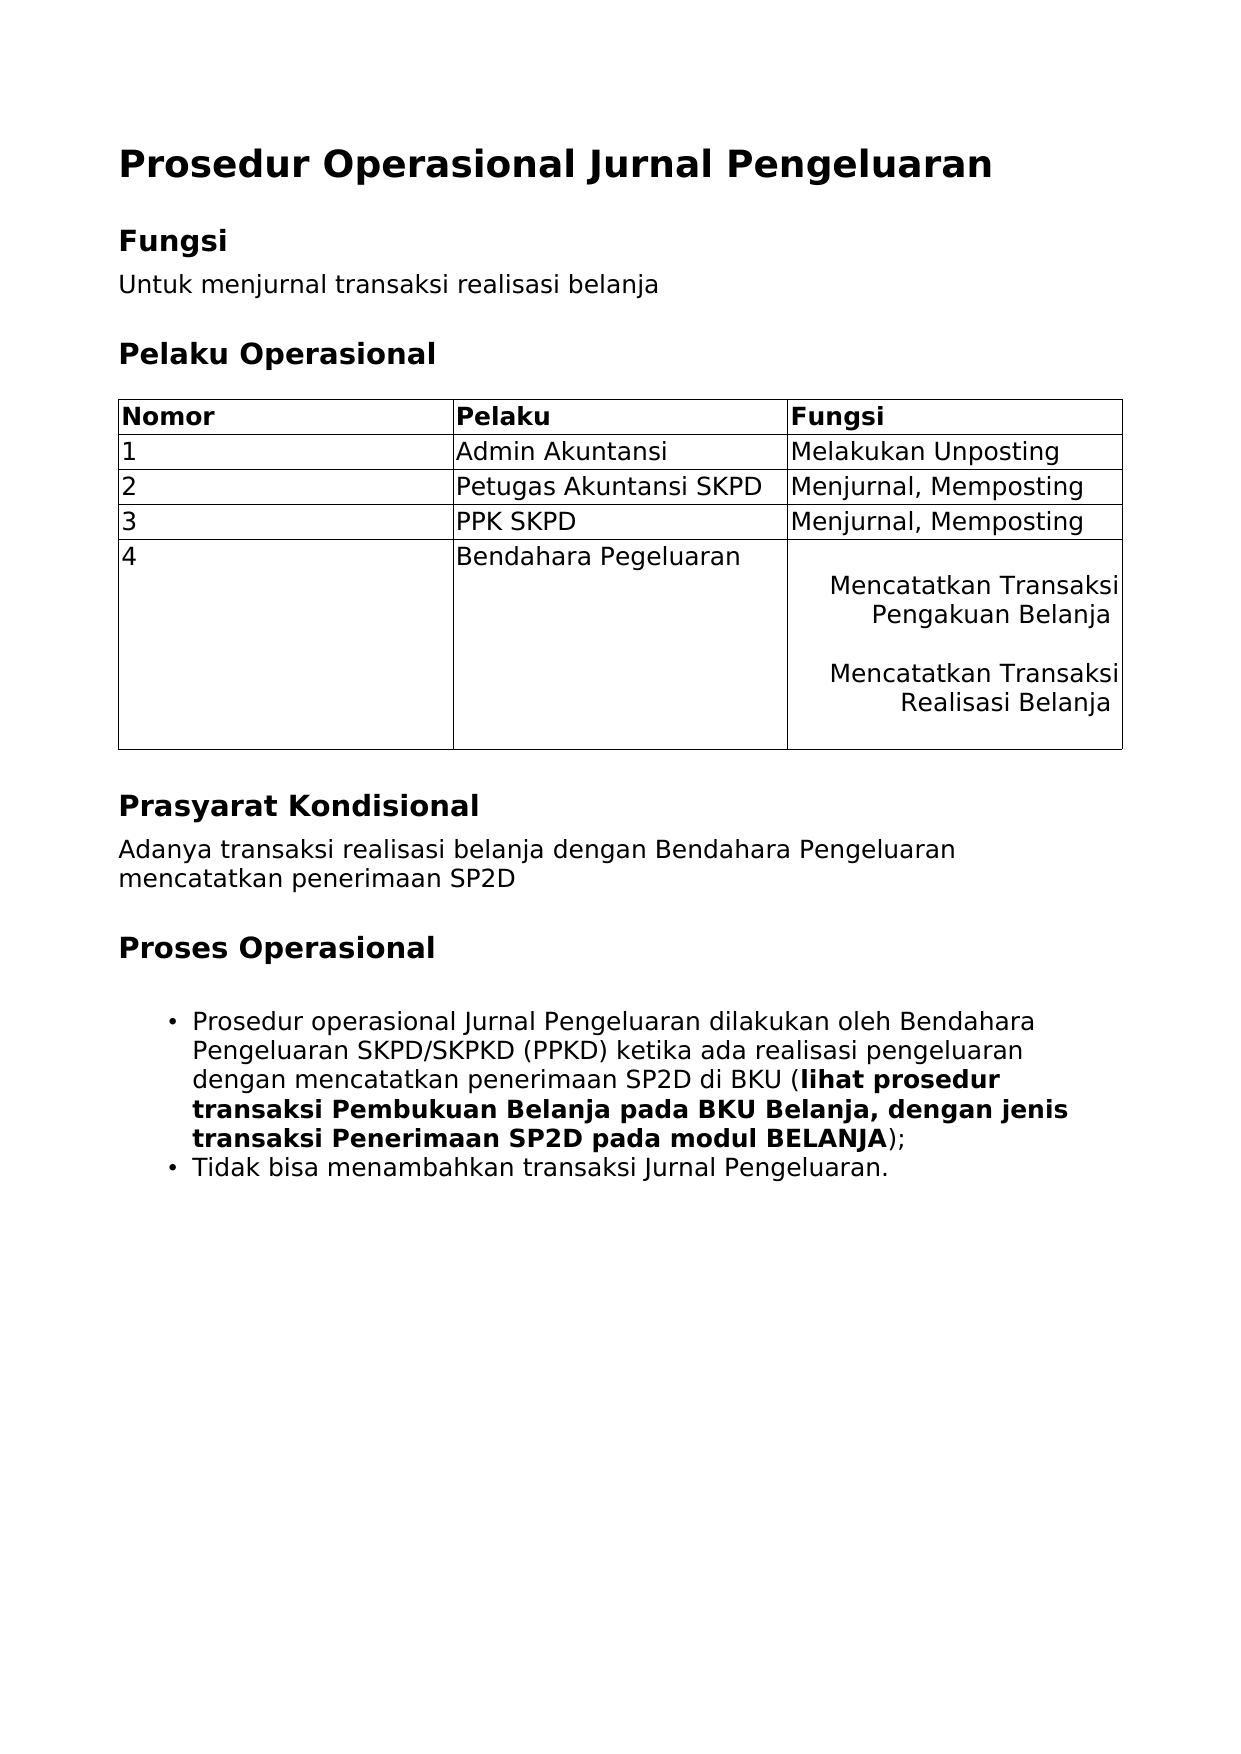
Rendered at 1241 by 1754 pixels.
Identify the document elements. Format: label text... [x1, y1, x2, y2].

text Adanya transaksi realisasi belanja dengan Bendahara Pengeluaran mencatatkan penerimaan SP2D [118, 836, 1122, 894]
table_cell 1 [119, 435, 453, 469]
table_cell 4 [119, 540, 453, 749]
subtitle Fungsi [118, 224, 1122, 258]
table_header Fungsi [788, 400, 1122, 434]
table_cell Bendahara Pegeluaran [454, 540, 787, 749]
subtitle Prosedur Operasional Jurnal Pengeluaran [118, 143, 1122, 187]
subtitle Pelaku Operasional [118, 337, 1122, 371]
text Untuk menjurnal transaksi realisasi belanja [118, 271, 1122, 300]
table_cell Menjurnal, Memposting [788, 505, 1122, 539]
subtitle Prasyarat Kondisional [118, 789, 1122, 823]
list Prosedur operasional Jurnal Pengeluaran dilakukan oleh Bendahara Pengeluaran SKPD/SKPKD (PPKD) ketika ada realisasi pengeluaran dengan mencatatkan penerimaan SP2D di BKU (lihat prosedur transaksi Pembukuan Belanja pada BKU Belanja, dengan jenis transaksi Penerimaan SP2D pada modul BELANJA); [177, 1007, 1122, 1153]
table_cell Melakukan Unposting [788, 435, 1122, 469]
table_cell Petugas Akuntansi SKPD [454, 470, 787, 504]
table_header Pelaku [454, 400, 787, 434]
table_cell Admin Akuntansi [454, 435, 787, 469]
table_cell 2 [119, 470, 453, 504]
table_cell Mencatatkan Transaksi Pengakuan Belanja Mencatatkan Transaksi Realisasi Belanja [788, 540, 1122, 749]
list Tidak bisa menambahkan transaksi Jurnal Pengeluaran. [177, 1153, 1122, 1182]
table_cell 3 [119, 505, 453, 539]
table_header Nomor [119, 400, 453, 434]
table_cell PPK SKPD [454, 505, 787, 539]
table_cell Menjurnal, Memposting [788, 470, 1122, 504]
subtitle Proses Operasional [118, 931, 1122, 965]
